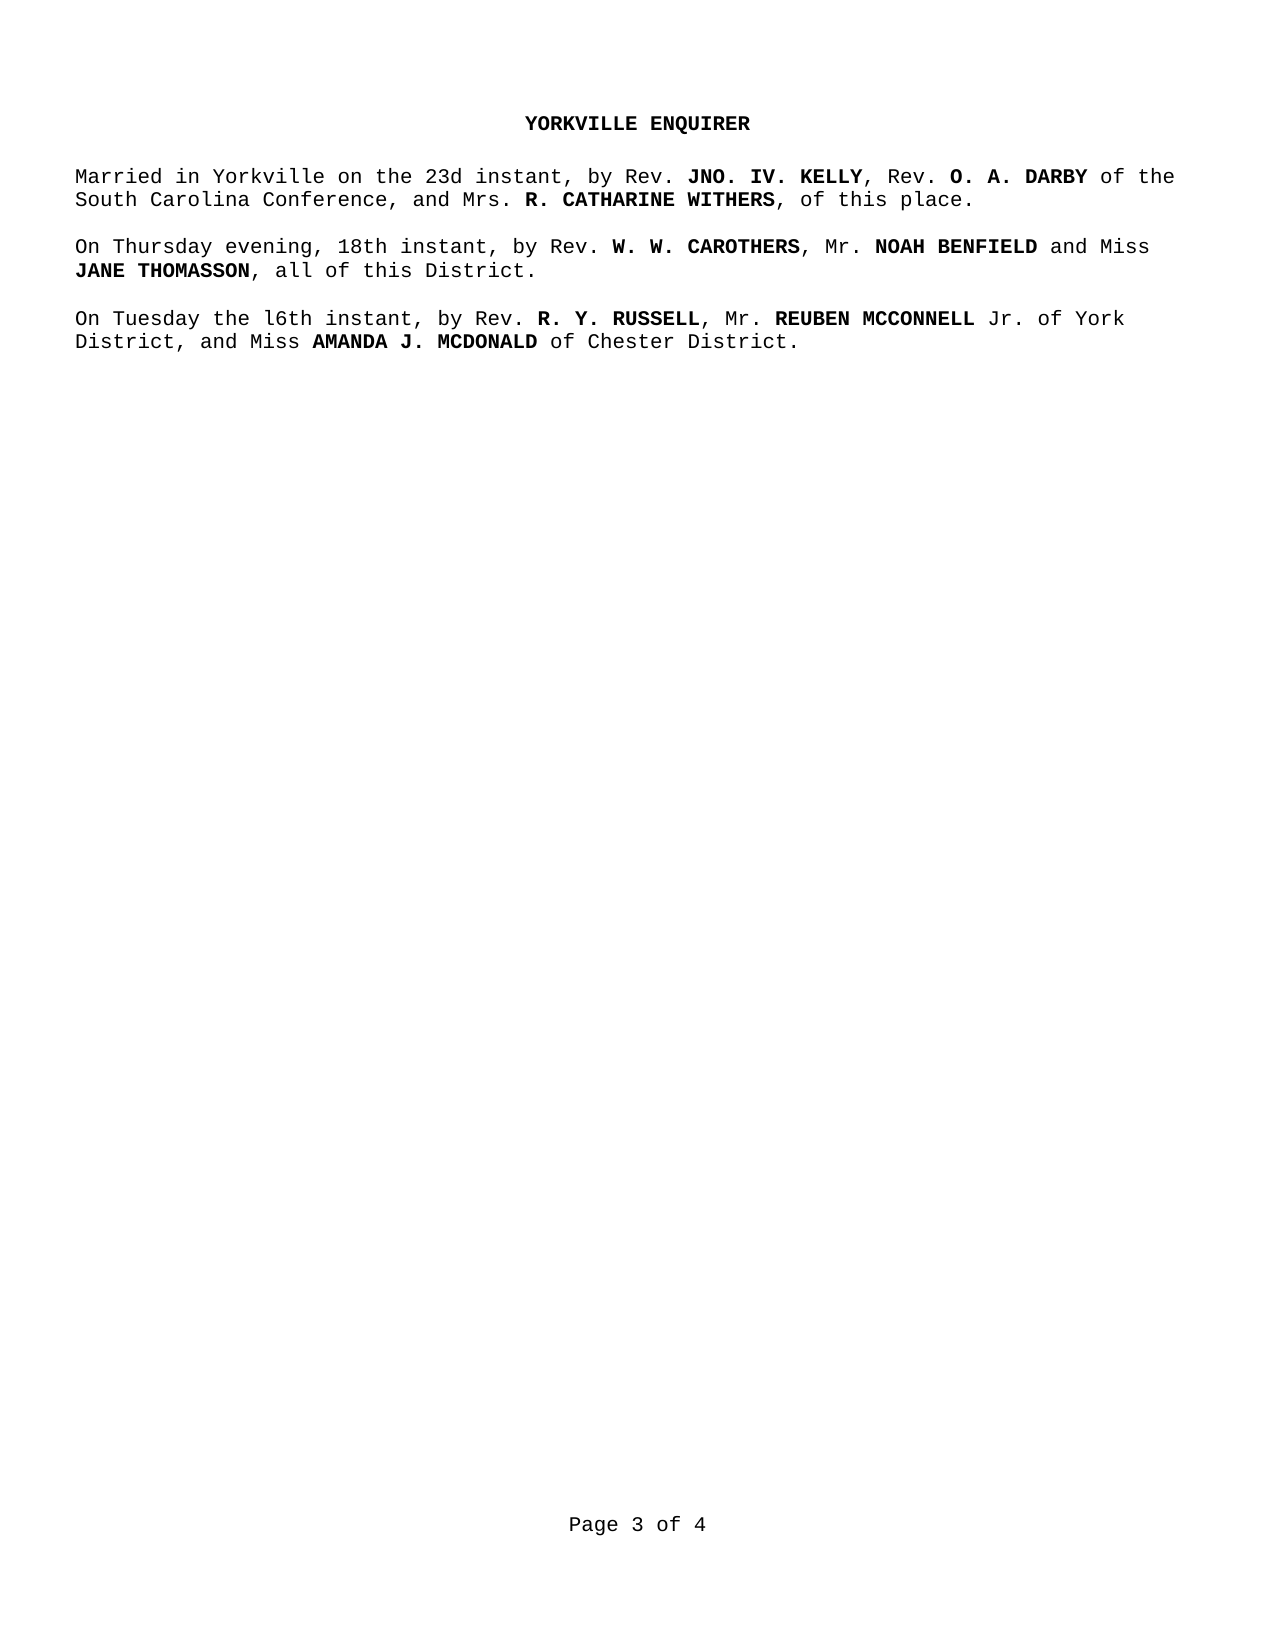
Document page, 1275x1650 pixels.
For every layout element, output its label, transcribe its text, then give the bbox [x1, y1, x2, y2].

text On Thursday evening, 18th instant, by Rev. W. W. Carothers, Mr. Noah Benfield and Miss Jane Thomasson, all of this District. [75, 237, 1200, 284]
text Married in Yorkville on the 23d instant, by Rev. Jno. IV. Kelly, Rev. O. A. Darby of the South Carolina Conference, and Mrs. R. Catharine Withers, of this place. [75, 166, 1200, 213]
text On Tuesday the l6th instant, by Rev. R. Y. Russell, Mr. Reuben McConnell Jr. of York District, and Miss Amanda J. McDonald of Chester District. [75, 307, 1200, 355]
